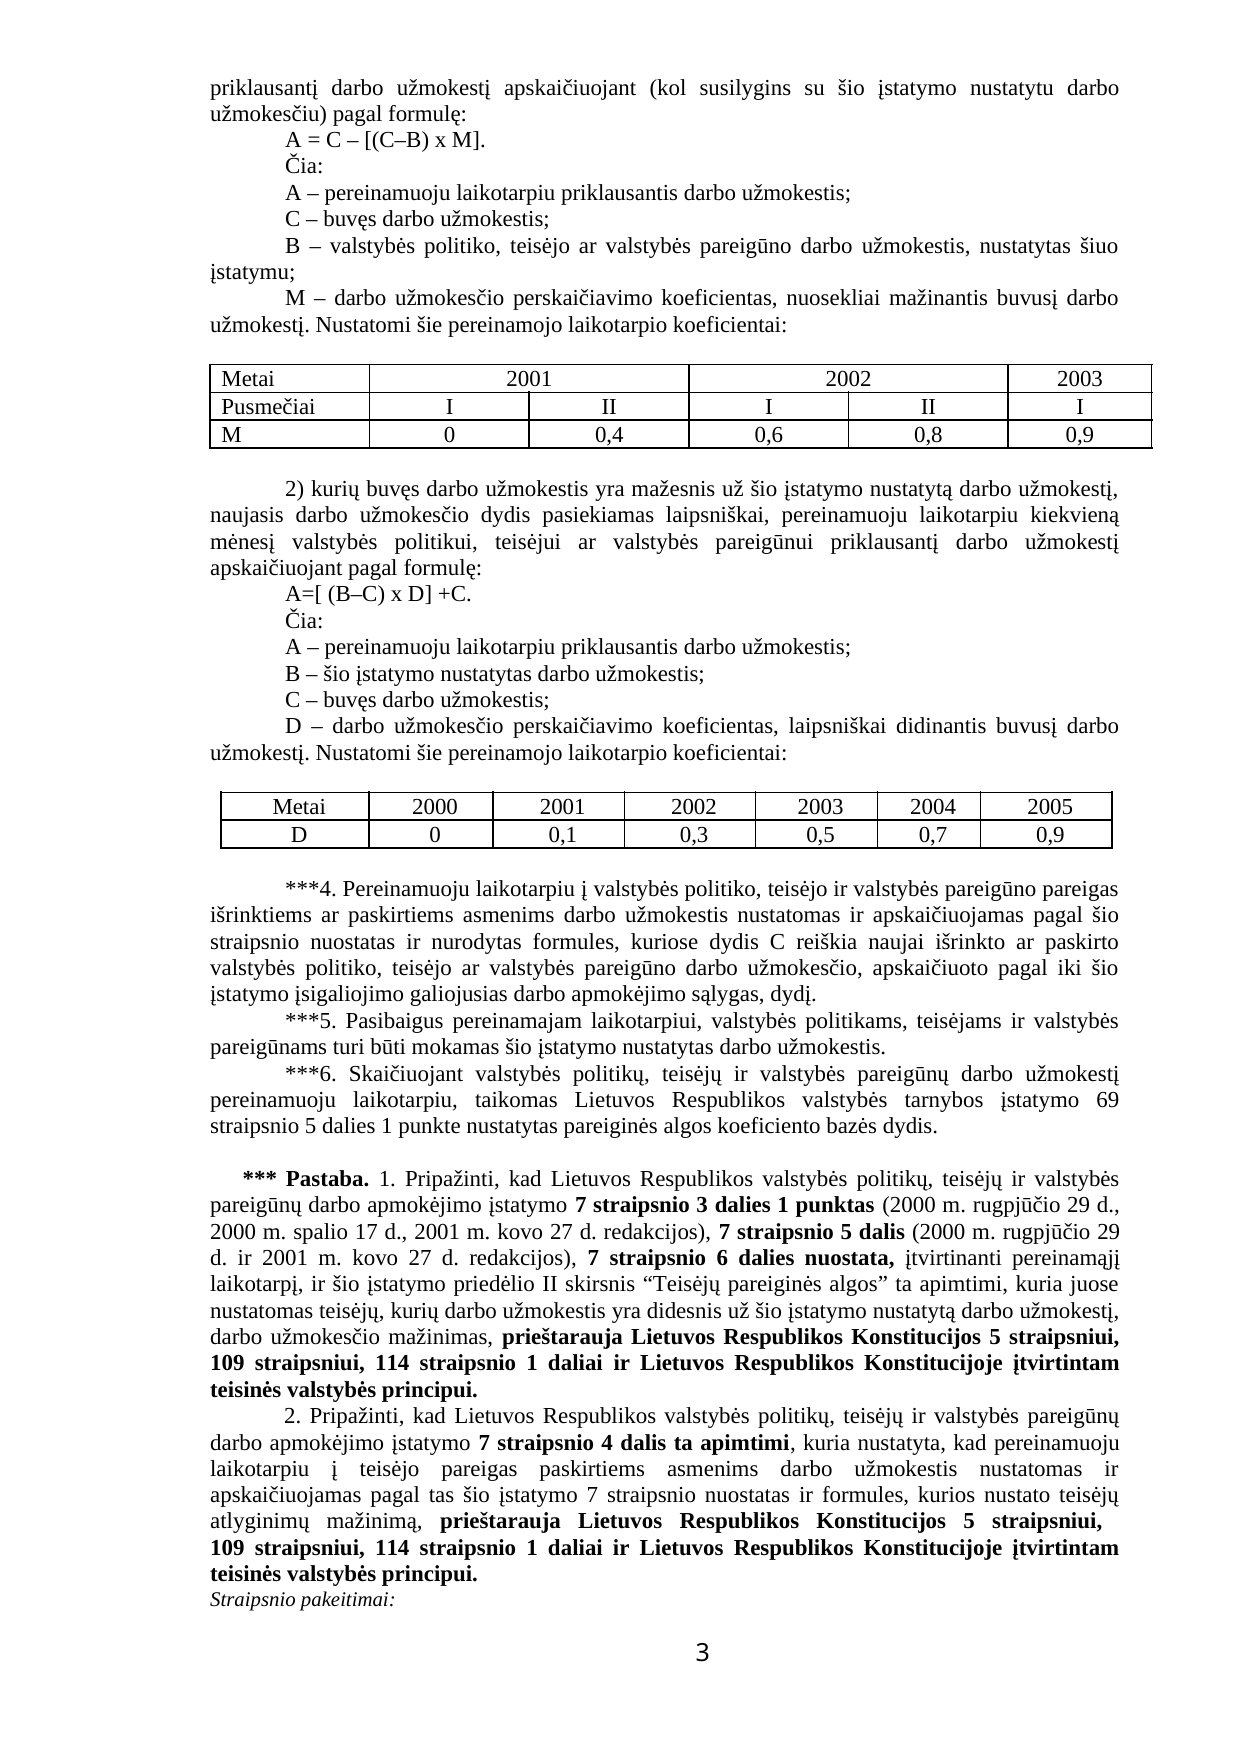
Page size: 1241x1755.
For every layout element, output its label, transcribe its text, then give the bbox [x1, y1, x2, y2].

table_cell D [222, 821, 368, 847]
table_header 2005 [981, 793, 1111, 819]
text A – pereinamuoju laikotarpiu priklausantis darbo užmokestis; [210, 633, 1120, 659]
table_header 2003 [1009, 365, 1151, 391]
table_cell M [211, 421, 369, 447]
text priklausantį darbo užmokestį apskaičiuojant (kol susilygins su šio įstatymo nustatytu darbo užmokesčiu) pagal formulę: [210, 73, 1120, 126]
table_cell 0,5 [756, 821, 877, 847]
text A=[ (B–C) x D] +C. [210, 581, 1120, 607]
text B – šio įstatymo nustatytas darbo užmokestis; [210, 659, 1120, 686]
text C – buvęs darbo užmokestis; [210, 205, 1120, 232]
text *** Pastaba. 1. Pripažinti, kad Lietuvos Respublikos valstybės politikų, teisėjų ir valstybės pareigūnų darbo apmokėjimo įstatymo 7 straipsnio 3 dalies 1 punktas (2000 m. rugpjūčio 29 d., 2000 m. spalio 17 d., 2001 m. kovo 27 d. redakcijos), 7 straipsnio 5 dalis (2000 m. rugpjūčio 29 d. ir 2001 m. kovo 27 d. redakcijos), 7 straipsnio 6 dalies nuostata, įtvirtinanti pereinamąjį laikotarpį, ir šio įstatymo priedėlio II skirsnis “Teisėjų pareiginės algos” ta apimtimi, kuria juose nustatomas teisėjų, kurių darbo užmokestis yra didesnis už šio įstatymo nustatytą darbo užmokestį, darbo užmokesčio mažinimas, prieštarauja Lietuvos Respublikos Konstitucijos 5 straipsniui, 109 straipsniui, 114 straipsnio 1 daliai ir Lietuvos Respublikos Konstitucijoje įtvirtintam teisinės valstybės principui. [210, 1165, 1120, 1402]
text A = C – [(C–B) x M]. [210, 126, 1120, 153]
table_cell 0,9 [981, 821, 1111, 847]
table_header 2001 [370, 365, 688, 391]
table_header 2002 [690, 365, 1007, 391]
text M – darbo užmokesčio perskaičiavimo koeficientas, nuosekliai mažinantis buvusį darbo užmokestį. Nustatomi šie pereinamojo laikotarpio koeficientai: [210, 284, 1120, 337]
table_cell 0,7 [878, 821, 980, 847]
text Straipsnio pakeitimai: [210, 1587, 1120, 1611]
text ***5. Pasibaigus pereinamajam laikotarpiui, valstybės politikams, teisėjams ir valstybės pareigūnams turi būti mokamas šio įstatymo nustatytas darbo užmokestis. [210, 1007, 1120, 1059]
text Čia: [210, 153, 1120, 179]
table_header 2000 [370, 793, 492, 819]
table_cell I [370, 393, 528, 419]
text A – pereinamuoju laikotarpiu priklausantis darbo užmokestis; [210, 179, 1120, 205]
table_cell 0 [370, 421, 528, 447]
table_header 2001 [494, 793, 624, 819]
table_header 2004 [878, 793, 980, 819]
table_cell I [690, 393, 848, 419]
table_header 2002 [625, 793, 755, 819]
table_cell 0,3 [625, 821, 755, 847]
text ***6. Skaičiuojant valstybės politikų, teisėjų ir valstybės pareigūnų darbo užmokestį pereinamuoju laikotarpiu, taikomas Lietuvos Respublikos valstybės tarnybos įstatymo 69 straipsnio 5 dalies 1 punkte nustatytas pareiginės algos koeficiento bazės dydis. [210, 1059, 1120, 1139]
table_cell II [849, 393, 1007, 419]
table_cell 0,4 [530, 421, 688, 447]
text D – darbo užmokesčio perskaičiavimo koeficientas, laipsniškai didinantis buvusį darbo užmokestį. Nustatomi šie pereinamojo laikotarpio koeficientai: [210, 712, 1120, 765]
table_cell I [1009, 393, 1151, 419]
table_header 2003 [756, 793, 877, 819]
text Čia: [210, 607, 1120, 633]
text 2. Pripažinti, kad Lietuvos Respublikos valstybės politikų, teisėjų ir valstybės pareigūnų darbo apmokėjimo įstatymo 7 straipsnio 4 dalis ta apimtimi, kuria nustatyta, kad pereinamuoju laikotarpiu į teisėjo pareigas paskirtiems asmenims darbo užmokestis nustatomas ir apskaičiuojamas pagal tas šio įstatymo 7 straipsnio nuostatas ir formules, kurios nustato teisėjų atlyginimų mažinimą, prieštarauja Lietuvos Respublikos Konstitucijos 5 straipsniui, 109 straipsniui, 114 straipsnio 1 daliai ir Lietuvos Respublikos Konstitucijoje įtvirtintam teisinės valstybės principui. [210, 1402, 1120, 1587]
table_cell 0,6 [690, 421, 848, 447]
table_cell 0 [370, 821, 492, 847]
text C – buvęs darbo užmokestis; [210, 686, 1120, 712]
table_header Metai [211, 365, 369, 391]
table_cell 0,8 [849, 421, 1007, 447]
table_cell 0,9 [1009, 421, 1151, 447]
text B – valstybės politiko, teisėjo ar valstybės pareigūno darbo užmokestis, nustatytas šiuo įstatymu; [210, 232, 1120, 284]
table_cell 0,1 [494, 821, 624, 847]
text ***4. Pereinamuoju laikotarpiu į valstybės politiko, teisėjo ir valstybės pareigūno pareigas išrinktiems ar paskirtiems asmenims darbo užmokestis nustatomas ir apskaičiuojamas pagal šio straipsnio nuostatas ir nurodytas formules, kuriose dydis C reiškia naujai išrinkto ar paskirto valstybės politiko, teisėjo ar valstybės pareigūno darbo užmokesčio, apskaičiuoto pagal iki šio įstatymo įsigaliojimo galiojusias darbo apmokėjimo sąlygas, dydį. [210, 875, 1120, 1007]
table_header Metai [222, 793, 368, 819]
table_cell Pusmečiai [211, 393, 369, 419]
text 2) kurių buvęs darbo užmokestis yra mažesnis už šio įstatymo nustatytą darbo užmokestį, naujasis darbo užmokesčio dydis pasiekiamas laipsniškai, pereinamuoju laikotarpiu kiekvieną mėnesį valstybės politikui, teisėjui ar valstybės pareigūnui priklausantį darbo užmokestį apskaičiuojant pagal formulę: [210, 475, 1120, 581]
table_cell II [530, 393, 688, 419]
